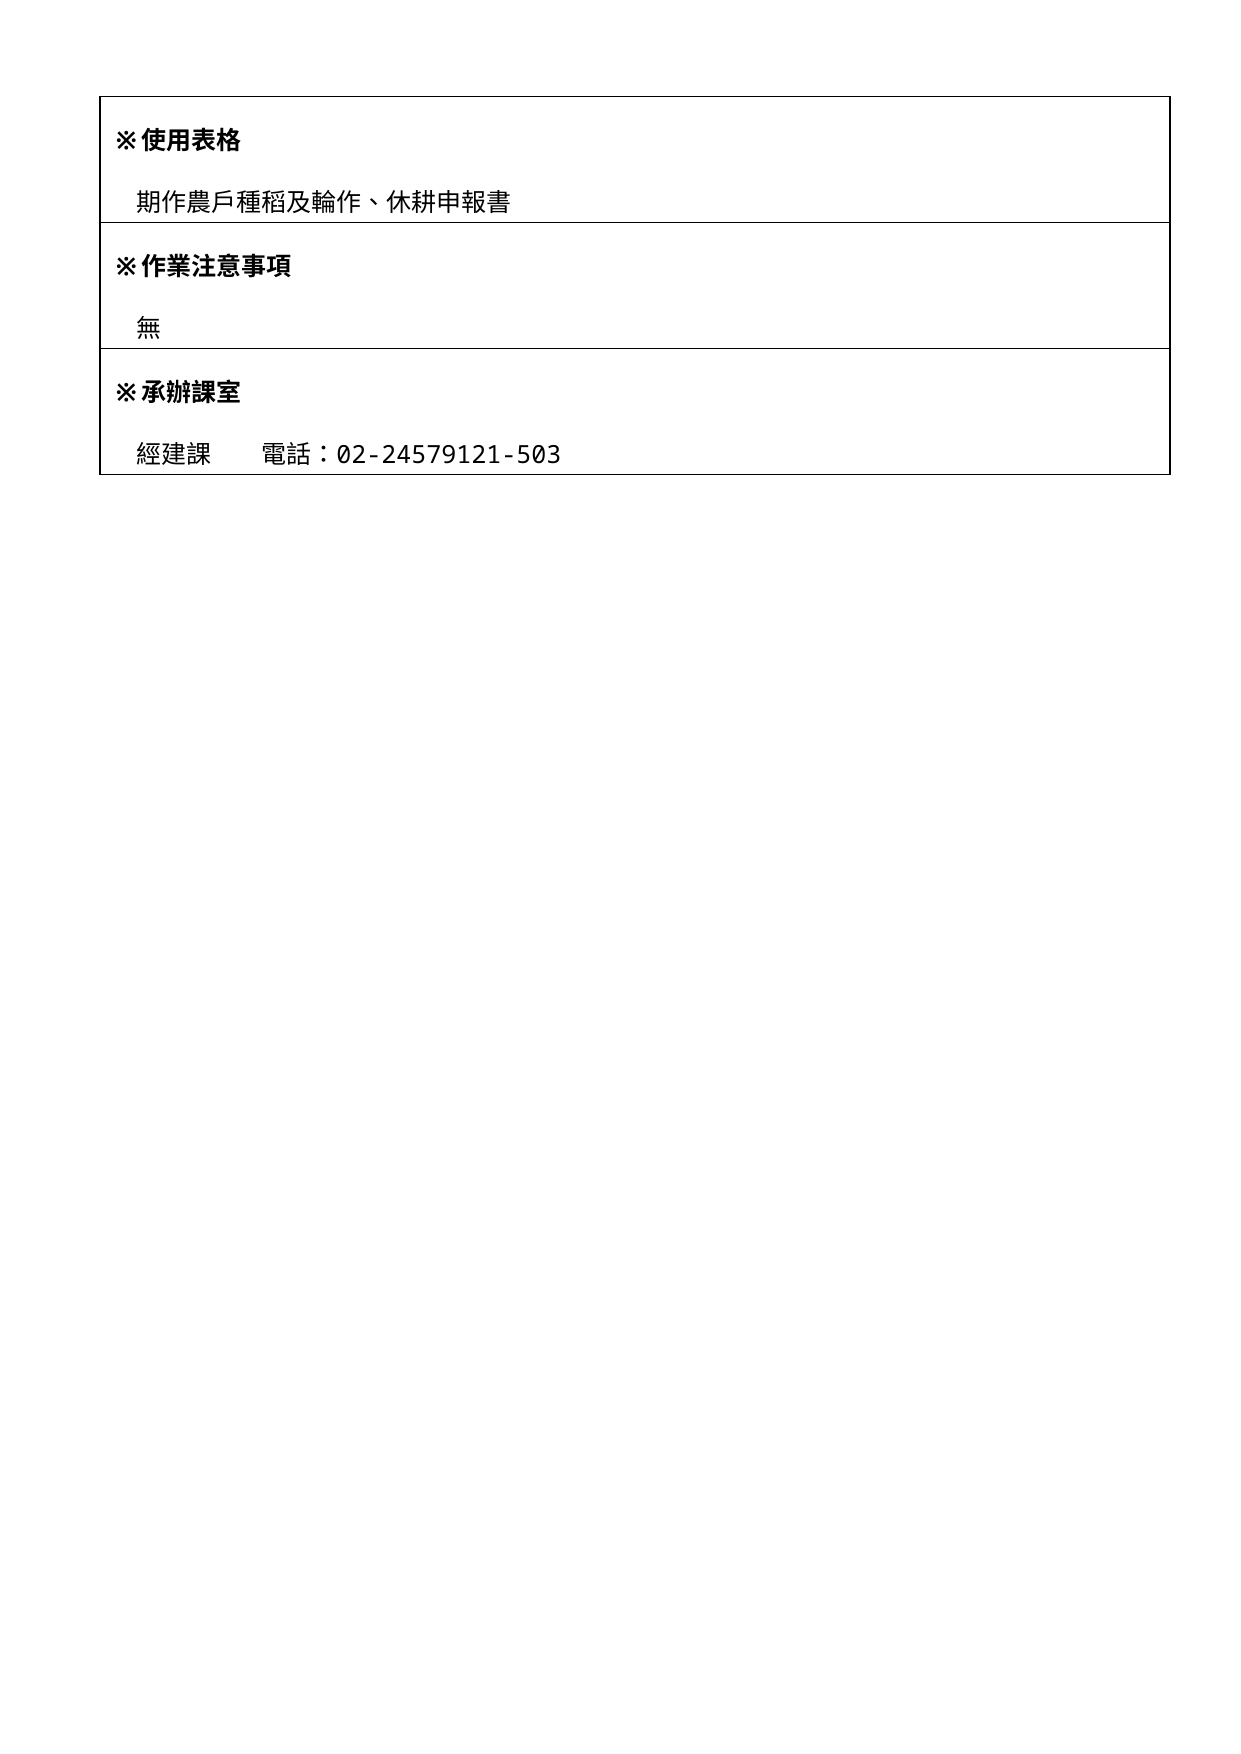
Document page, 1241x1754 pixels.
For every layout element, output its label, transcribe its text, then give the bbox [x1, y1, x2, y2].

table_cell ※承辦課室 經建課 電話：02-24579121-503 [101, 349, 1169, 474]
table_cell ※作業注意事項 無 [101, 223, 1169, 348]
table_cell ※使用表格 期作農戶種稻及輪作、休耕申報書 [101, 97, 1169, 222]
